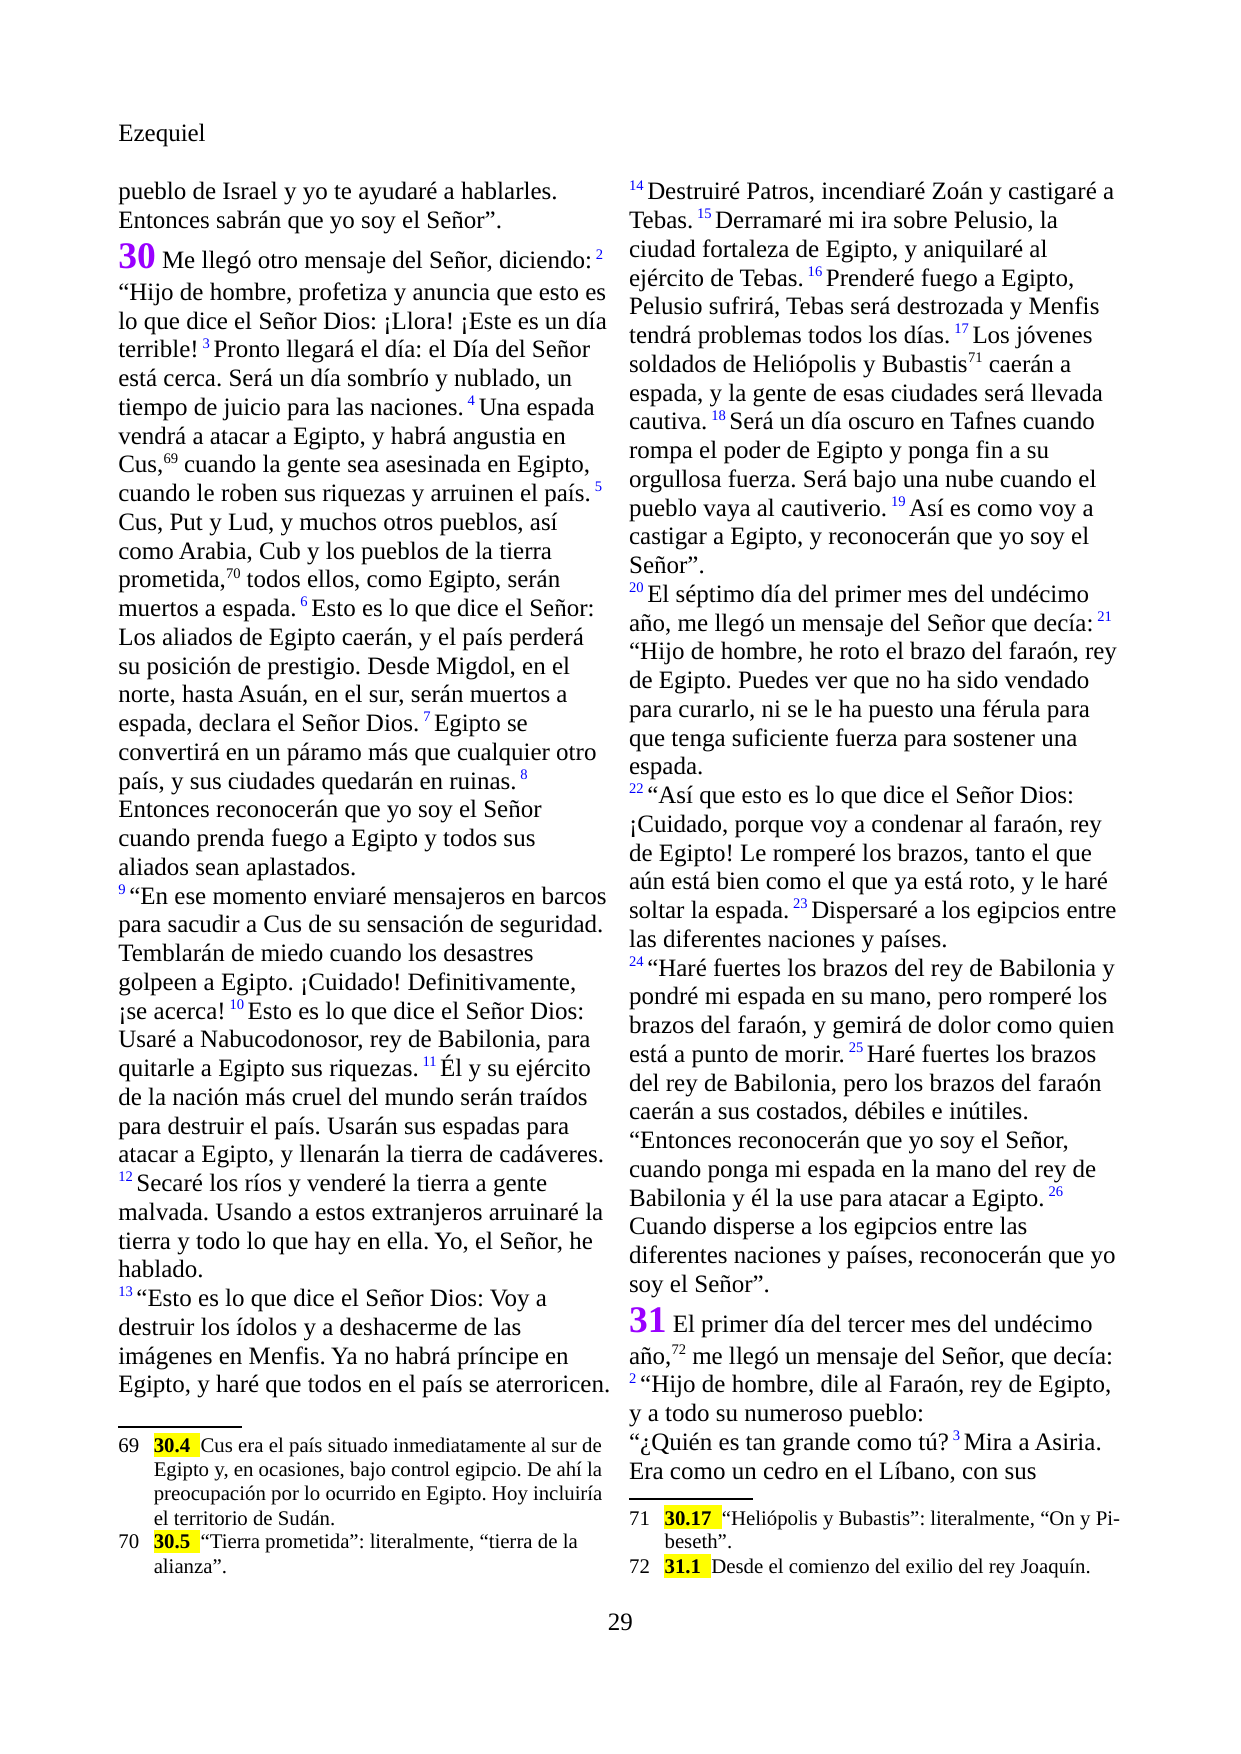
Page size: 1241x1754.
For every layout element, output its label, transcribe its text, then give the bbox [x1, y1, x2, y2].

text 21 “En ese momento le devolveré el poder al pueblo de Israel y yo te ayudaré a hablarles. Entonces sabrán que yo soy el Señor”. [118, 176, 611, 234]
text “¿Quién es tan grande como tú? 3 Mira a Asiria. Era como un cedro en el Líbano, con sus [629, 1427, 1122, 1484]
text 31.1 Desde el comienzo del exilio del rey Joaquín. [629, 1553, 1122, 1578]
text 30.4 Cus era el país situado inmediatamente al sur de Egipto y, en ocasiones, bajo control egipcio. De ahí la preocupación por lo ocurrido en Egipto. Hoy incluiría el territorio de Sudán. [118, 1433, 611, 1529]
text 9 “En ese momento enviaré mensajeros en barcos para sacudir a Cus de su sensación de seguridad. Temblarán de miedo cuando los desastres golpeen a Egipto. ¡Cuidado! Definitivamente, ¡se acerca! 10 Esto es lo que dice el Señor Dios: Usaré a Nabucodonosor, rey de Babilonia, para quitarle a Egipto sus riquezas. 11 Él y su ejército de la nación más cruel del mundo serán traídos para destruir el país. Usarán sus espadas para atacar a Egipto, y llenarán la tierra de cadáveres. 12 Secaré los ríos y venderé la tierra a gente malvada. Usando a estos extranjeros arruinaré la tierra y todo lo que hay en ella. Yo, el Señor, he hablado. [118, 881, 611, 1283]
text 20 El séptimo día del primer mes del undécimo año, me llegó un mensaje del Señor que decía: 21 “Hijo de hombre, he roto el brazo del faraón, rey de Egipto. Puedes ver que no ha sido vendado para curarlo, ni se le ha puesto una férula para que tenga suficiente fuerza para sostener una espada. [629, 579, 1122, 780]
text 14 Destruiré Patros, incendiaré Zoán y castigaré a Tebas. 15 Derramaré mi ira sobre Pelusio, la ciudad fortaleza de Egipto, y aniquilaré al ejército de Tebas. 16 Prenderé fuego a Egipto, Pelusio sufrirá, Tebas será destrozada y Menfis tendrá problemas todos los días. 17 Los jóvenes soldados de Heliópolis y Bubastis caerán a espada, y la gente de esas ciudades será llevada cautiva. 18 Será un día oscuro en Tafnes cuando rompa el poder de Egipto y ponga fin a su orgullosa fuerza. Será bajo una nube cuando el pueblo vaya al cautiverio. 19 Así es como voy a castigar a Egipto, y reconocerán que yo soy el Señor”. [629, 176, 1122, 579]
text 13 “Esto es lo que dice el Señor Dios: Voy a destruir los ídolos y a deshacerme de las imágenes en Menfis. Ya no habrá príncipe en Egipto, y haré que todos en el país se aterroricen. [118, 1283, 611, 1398]
text 30.5 “Tierra prometida”: literalmente, “tierra de la alianza”. [118, 1529, 611, 1578]
text “Entonces reconocerán que yo soy el Señor, cuando ponga mi espada en la mano del rey de Babilonia y él la use para atacar a Egipto. 26 Cuando disperse a los egipcios entre las diferentes naciones y países, reconocerán que yo soy el Señor”. [629, 1125, 1122, 1298]
text 24 “Haré fuertes los brazos del rey de Babilonia y pondré mi espada en su mano, pero romperé los brazos del faraón, y gemirá de dolor como quien está a punto de morir. 25 Haré fuertes los brazos del rey de Babilonia, pero los brazos del faraón caerán a sus costados, débiles e inútiles. [629, 953, 1122, 1125]
text 30 Me llegó otro mensaje del Señor, diciendo: 2 “Hijo de hombre, profetiza y anuncia que esto es lo que dice el Señor Dios: ¡Llora! ¡Este es un día terrible! 3 Pronto llegará el día: el Día del Señor está cerca. Será un día sombrío y nublado, un tiempo de juicio para las naciones. 4 Una espada vendrá a atacar a Egipto, y habrá angustia en Cus, cuando la gente sea asesinada en Egipto, cuando le roben sus riquezas y arruinen el país. 5 Cus, Put y Lud, y muchos otros pueblos, así como Arabia, Cub y los pueblos de la tierra prometida, todos ellos, como Egipto, serán muertos a espada. 6 Esto es lo que dice el Señor: Los aliados de Egipto caerán, y el país perderá su posición de prestigio. Desde Migdol, en el norte, hasta Asuán, en el sur, serán muertos a espada, declara el Señor Dios. 7 Egipto se convertirá en un páramo más que cualquier otro país, y sus ciudades quedarán en ruinas. 8 Entonces reconocerán que yo soy el Señor cuando prenda fuego a Egipto y todos sus aliados sean aplastados. [118, 234, 611, 881]
text 22 “Así que esto es lo que dice el Señor Dios: ¡Cuidado, porque voy a condenar al faraón, rey de Egipto! Le romperé los brazos, tanto el que aún está bien como el que ya está roto, y le haré soltar la espada. 23 Dispersaré a los egipcios entre las diferentes naciones y países. [629, 780, 1122, 953]
text 30.17 “Heliópolis y Bubastis”: literalmente, “On y Pi-beseth”. [629, 1505, 1122, 1553]
text 31 El primer día del tercer mes del undécimo año, me llegó un mensaje del Señor, que decía: 2 “Hijo de hombre, dile al Faraón, rey de Egipto, y a todo su numeroso pueblo: [629, 1298, 1122, 1427]
